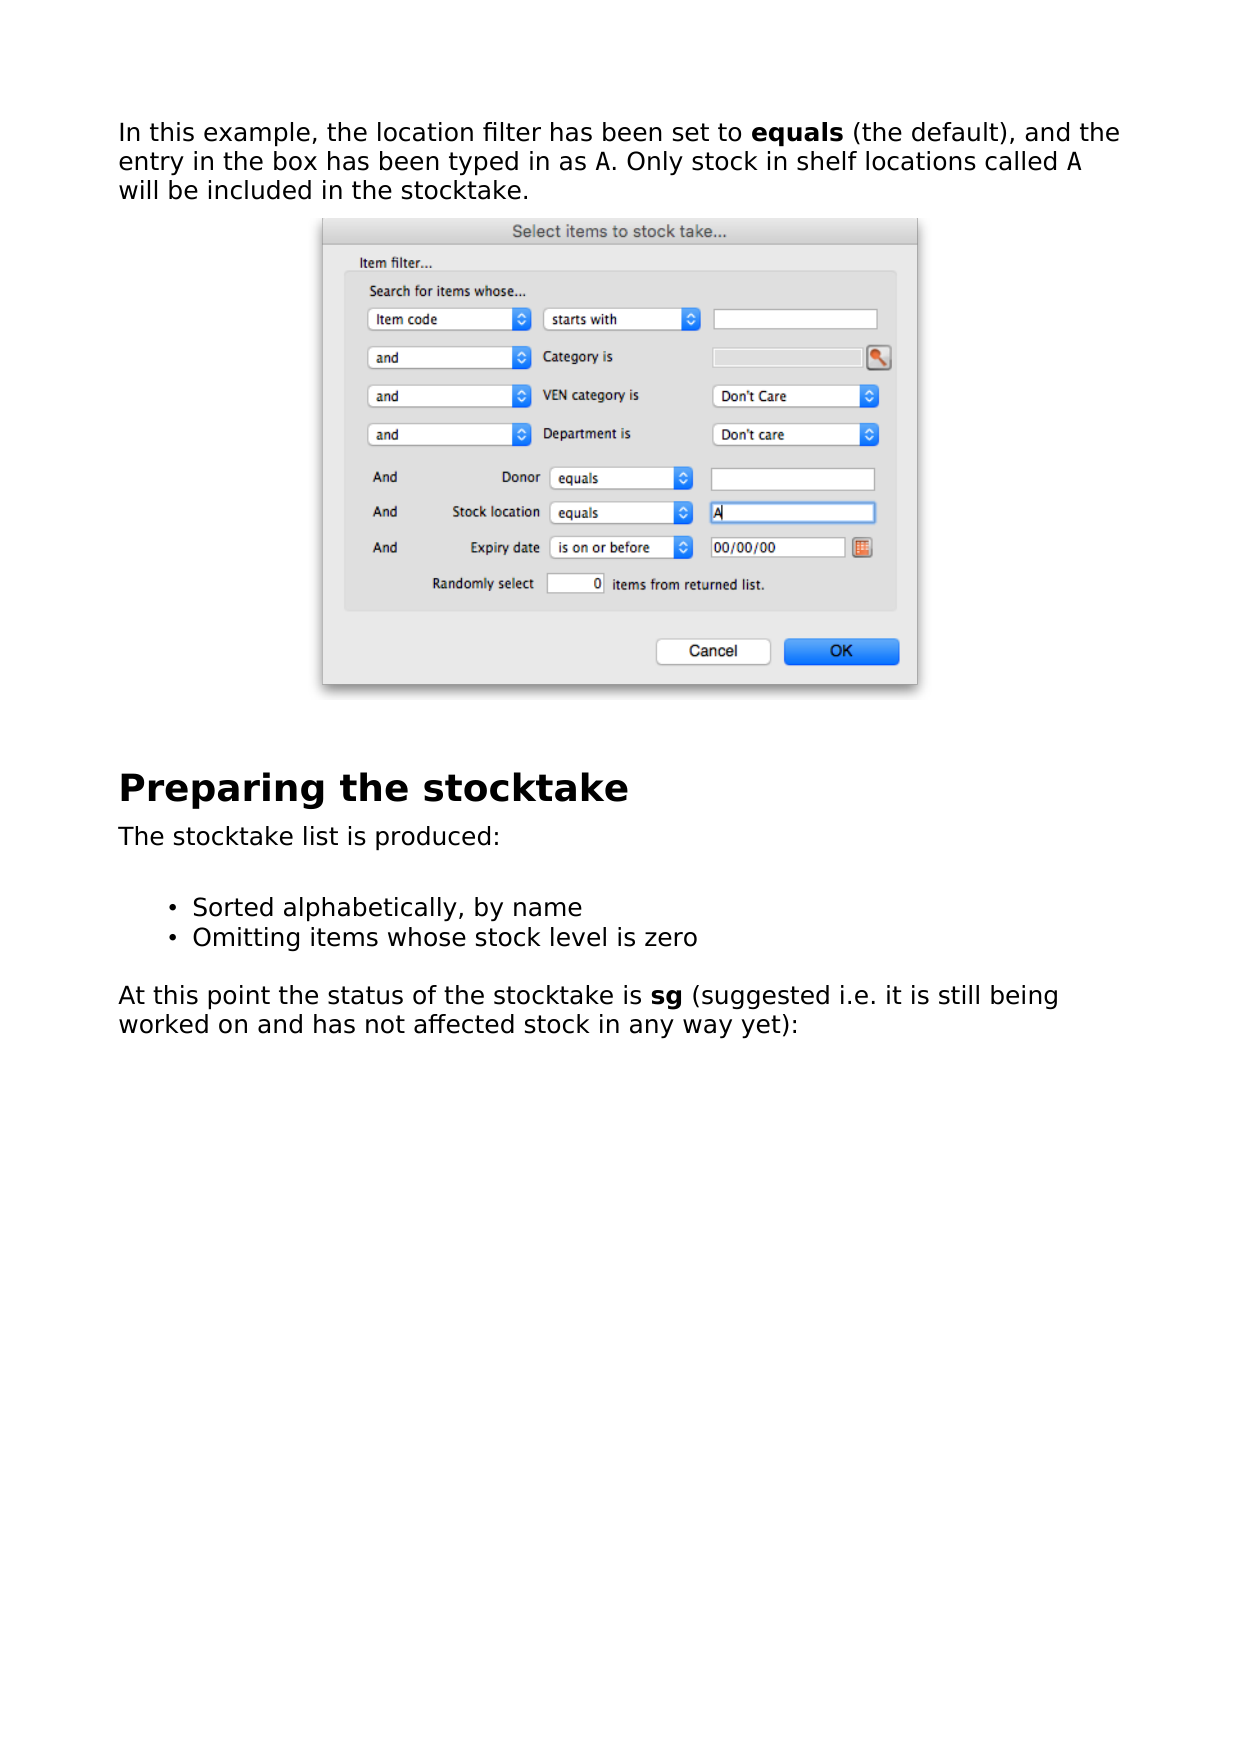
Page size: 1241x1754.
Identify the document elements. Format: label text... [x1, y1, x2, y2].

text The stocktake list is produced: [118, 822, 1122, 852]
list Omitting items whose stock level is zero [177, 923, 1122, 952]
list Sorted alphabetically, by name [177, 894, 1122, 923]
picture [307, 218, 933, 700]
text In this example, the location filter has been set to equals (the default), and the entry in the box has been typed in as A. Only stock in shelf locations called A will be included in the stocktake. [118, 118, 1122, 206]
text At this point the status of the stocktake is sg (suggested i.e. it is still being worked on and has not affected stock in any way yet): [118, 981, 1122, 1040]
subtitle Preparing the stocktake [118, 766, 1122, 810]
